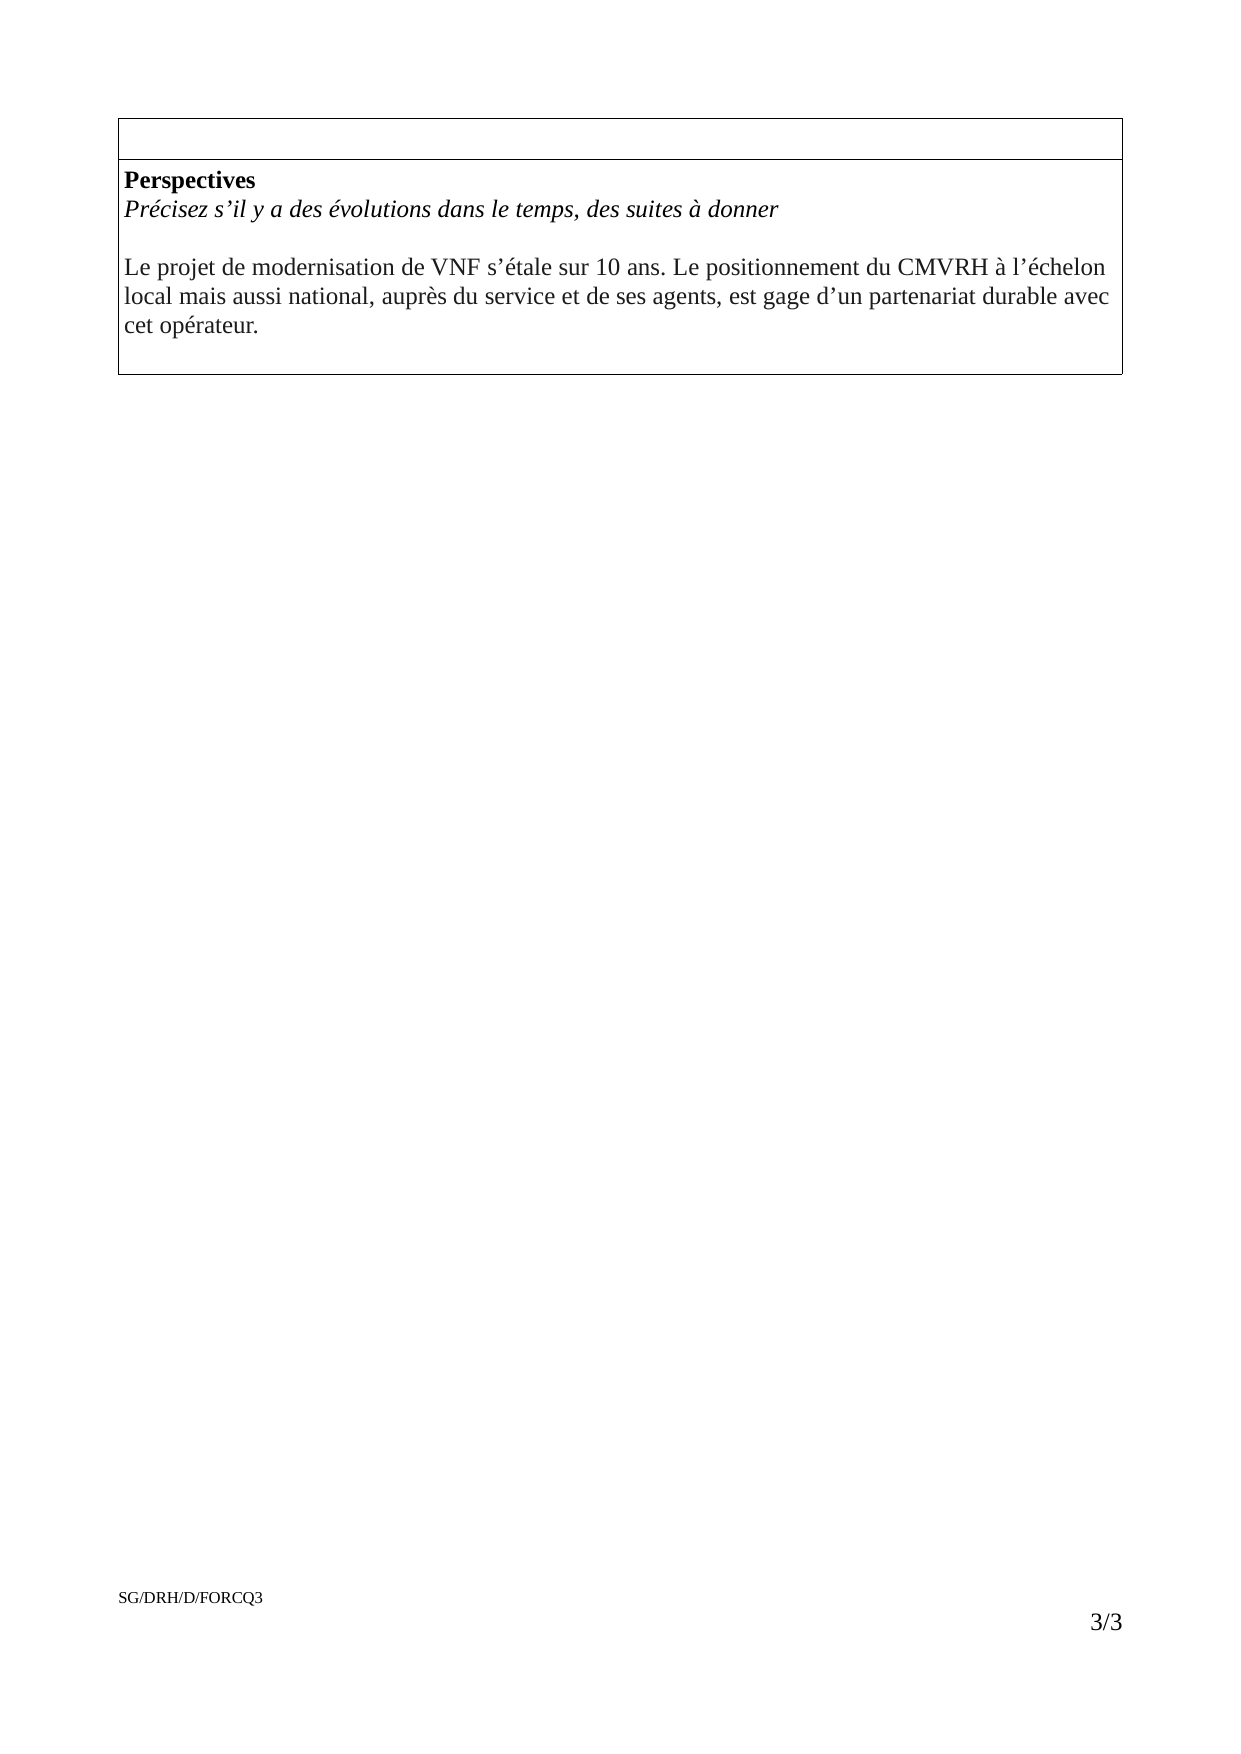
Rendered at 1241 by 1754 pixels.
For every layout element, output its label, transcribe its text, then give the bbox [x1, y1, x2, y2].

table_cell [119, 119, 1122, 159]
table_cell Perspectives Précisez s’il y a des évolutions dans le temps, des suites à donner Le projet de modernisation de VNF s’étale sur 10 ans. Le positionnement du CMVRH à l’échelon local mais aussi national, auprès du service et de ses agents, est gage d’un partenariat durable avec cet opérateur. [119, 160, 1122, 374]
